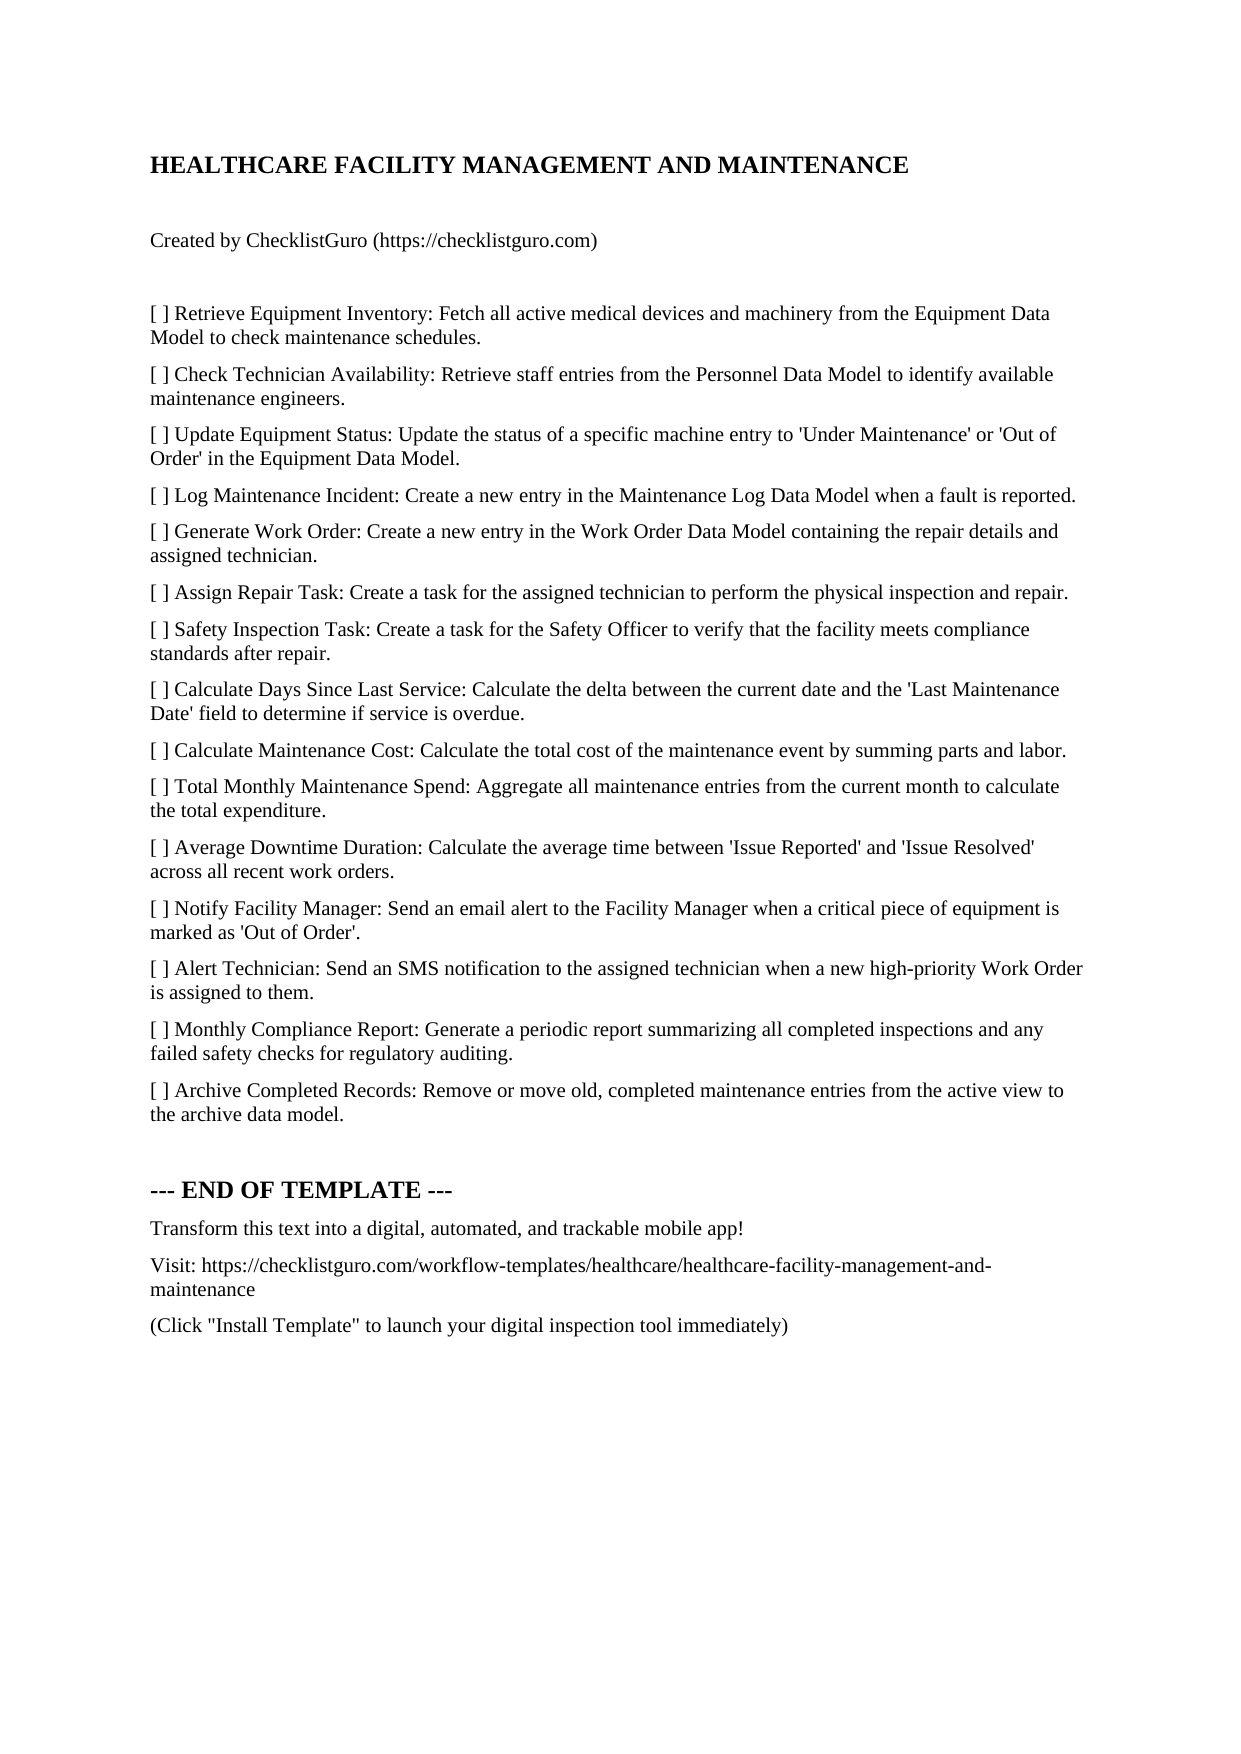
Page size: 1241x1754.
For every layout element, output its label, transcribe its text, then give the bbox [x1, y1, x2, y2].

text [ ] Assign Repair Task: Create a task for the assigned technician to perform the physical inspection and repair. [150, 580, 1090, 604]
text [ ] Log Maintenance Incident: Create a new entry in the Maintenance Log Data Model when a fault is reported. [150, 483, 1090, 507]
text Visit: https://checklistguro.com/workflow-templates/healthcare/healthcare-facility-management-and-maintenance [150, 1252, 1090, 1301]
text --- END OF TEMPLATE --- [150, 1175, 1090, 1203]
text [ ] Update Equipment Status: Update the status of a specific machine entry to 'Under Maintenance' or 'Out of Order' in the Equipment Data Model. [150, 422, 1090, 470]
text [ ] Archive Completed Records: Remove or move old, completed maintenance entries from the active view to the archive data model. [150, 1077, 1090, 1126]
text (Click "Install Template" to launch your digital inspection tool immediately) [150, 1313, 1090, 1337]
text [ ] Check Technician Availability: Retrieve staff entries from the Personnel Data Model to identify available maintenance engineers. [150, 362, 1090, 410]
text [ ] Alert Technician: Send an SMS notification to the assigned technician when a new high-priority Work Order is assigned to them. [150, 956, 1090, 1004]
text [ ] Generate Work Order: Create a new entry in the Work Order Data Model containing the repair details and assigned technician. [150, 519, 1090, 567]
text [ ] Average Downtime Duration: Calculate the average time between 'Issue Reported' and 'Issue Resolved' across all recent work orders. [150, 835, 1090, 883]
text [ ] Calculate Days Since Last Service: Calculate the delta between the current date and the 'Last Maintenance Date' field to determine if service is overdue. [150, 677, 1090, 725]
text [ ] Total Monthly Maintenance Spend: Aggregate all maintenance entries from the current month to calculate the total expenditure. [150, 774, 1090, 822]
text [ ] Calculate Maintenance Cost: Calculate the total cost of the maintenance event by summing parts and labor. [150, 738, 1090, 762]
text Transform this text into a digital, automated, and trackable mobile app! [150, 1216, 1090, 1240]
text [ ] Retrieve Equipment Inventory: Fetch all active medical devices and machinery from the Equipment Data Model to check maintenance schedules. [150, 301, 1090, 349]
text Created by ChecklistGuro (https://checklistguro.com) [150, 228, 1090, 252]
text [ ] Notify Facility Manager: Send an email alert to the Facility Manager when a critical piece of equipment is marked as 'Out of Order'. [150, 896, 1090, 944]
text HEALTHCARE FACILITY MANAGEMENT AND MAINTENANCE [150, 150, 1090, 179]
text [ ] Safety Inspection Task: Create a task for the Safety Officer to verify that the facility meets compliance standards after repair. [150, 617, 1090, 665]
text [ ] Monthly Compliance Report: Generate a periodic report summarizing all completed inspections and any failed safety checks for regulatory auditing. [150, 1017, 1090, 1065]
